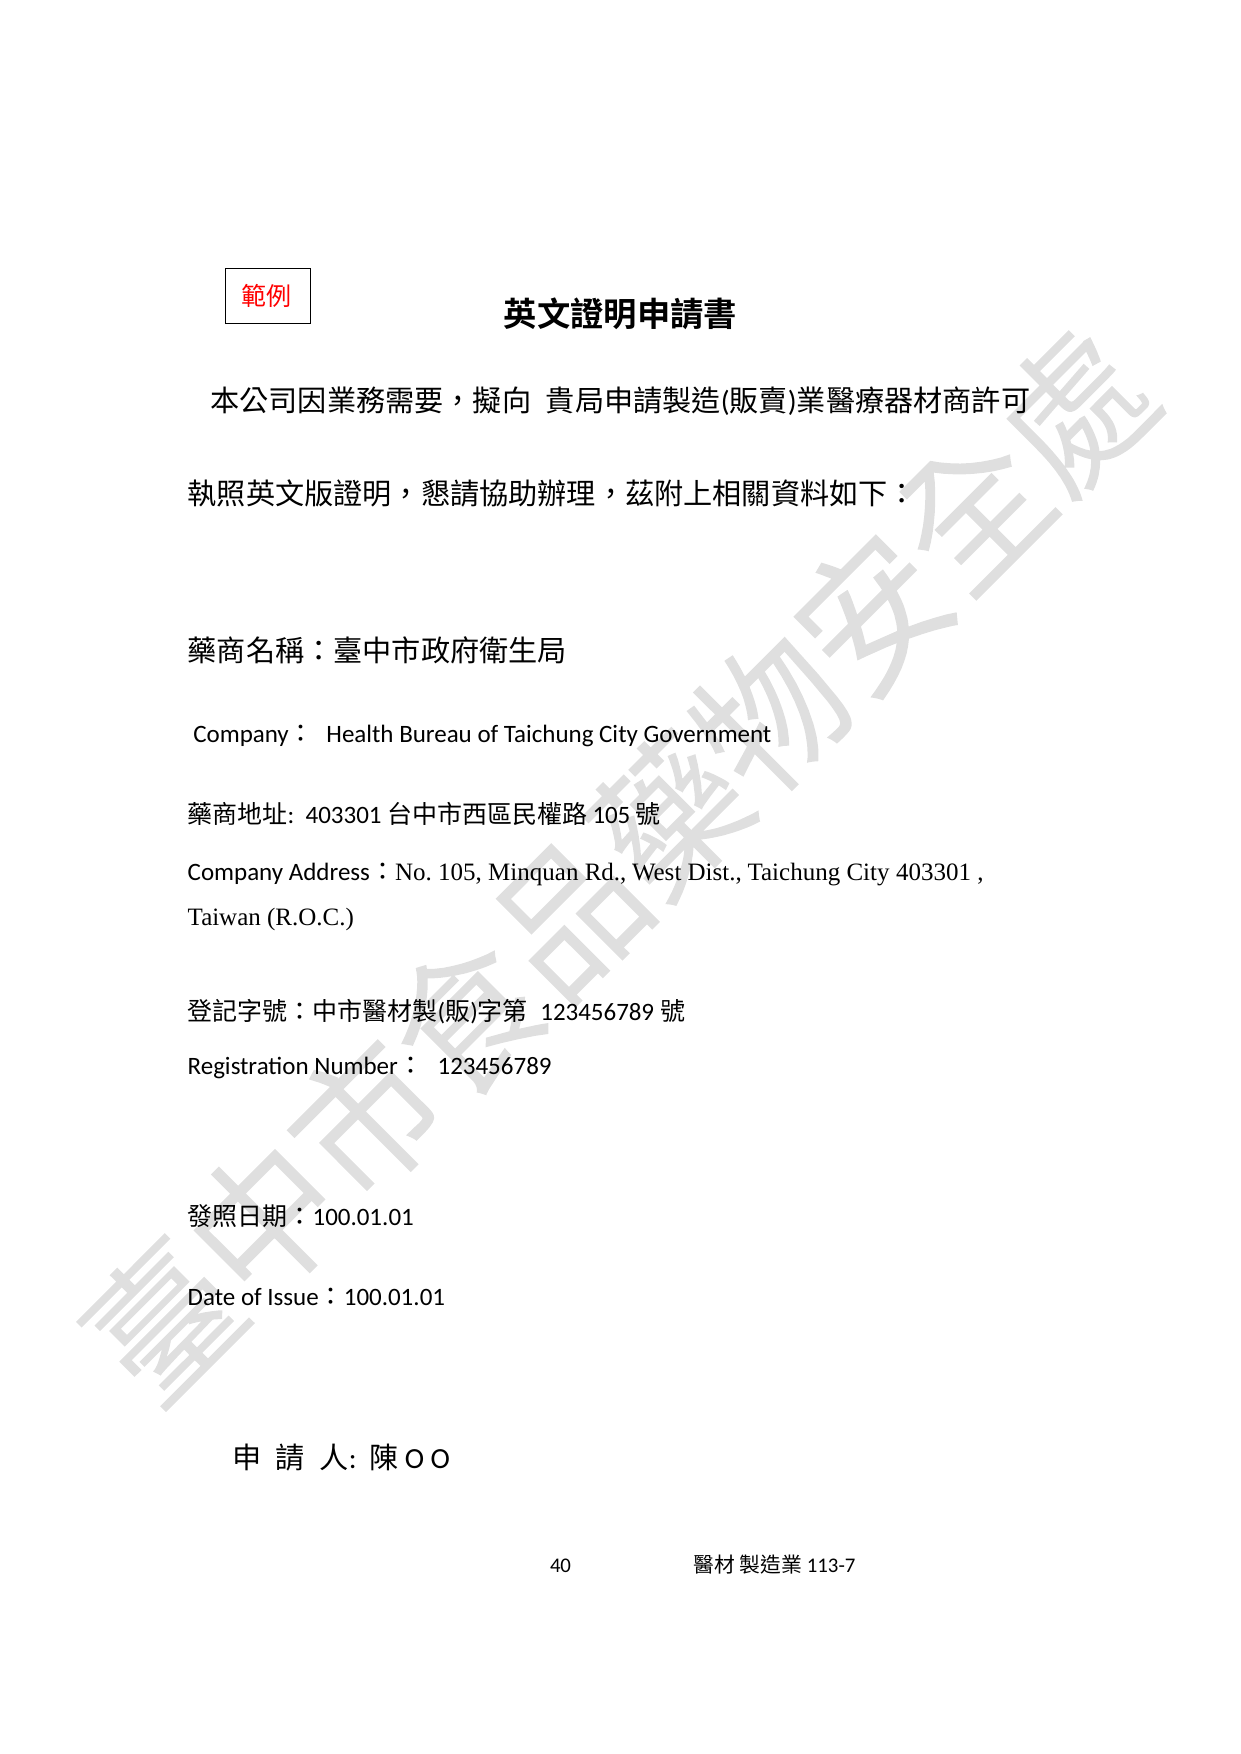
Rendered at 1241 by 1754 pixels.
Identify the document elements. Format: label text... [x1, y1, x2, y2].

text 發照日期：100.01.01 [210, 1203, 265, 1235]
text 登記字號：中市醫材製(販)字第 123456789 號 [425, 991, 456, 1013]
text Date of Issue：100.01.01 [187, 1253, 1053, 1316]
text Registration Number： 123456789 [462, 1045, 1053, 1082]
text [862, 607, 897, 644]
text 登記字號：中市醫材製(販)字第 123456789 號 [463, 1007, 492, 1027]
text Company Address：No. 105, Minquan Rd., West Dist., Taichung City 403301 , Taiwan (R.O.C.) [512, 860, 569, 918]
text 申 請 人: 陳O O [232, 1414, 1053, 1476]
text 發照日期：100.01.01 [226, 1172, 250, 1184]
text Company Address：No. 105, Minquan Rd., West Dist., Taichung City 403301 , Taiwan (R.O.C.) [537, 852, 1053, 931]
text 登記字號：中市醫材製(販)字第 123456789 號 [499, 991, 1053, 1027]
text 英文證明申請書 [187, 270, 1053, 333]
text 發照日期：100.01.01 [284, 1172, 1053, 1235]
text Company Address：No. 105, Minquan Rd., West Dist., Taichung City 403301 , Taiwan (R.O.C.) [592, 892, 638, 931]
text 範例 [241, 277, 295, 313]
text 發照日期：100.01.01 [187, 1172, 229, 1235]
text Company： Health Bureau of Taichung City Government [706, 690, 807, 753]
text 藥商地址: 403301 台中市西區民權路105號 [187, 771, 1053, 833]
text Company Address：No. 105, Minquan Rd., West Dist., Taichung City 403301 , Taiwan (R.O.C.) [187, 852, 541, 931]
text Company： Health Bureau of Taichung City Government [801, 690, 1053, 753]
text 藥商名稱：臺中市政府衛生局 [187, 607, 896, 669]
text 英文證明申請書 [226, 269, 310, 323]
text Registration Number： 123456789 [187, 1045, 370, 1082]
text Company： Health Bureau of Taichung City Government [187, 690, 714, 753]
text 登記字號：中市醫材製(販)字第 123456789 號 [187, 991, 416, 1027]
text [902, 607, 1053, 669]
text Registration Number： 123456789 [352, 1045, 472, 1082]
text 發照日期：100.01.01 [247, 1172, 302, 1220]
text 本公司因業務需要，擬向 貴局申請製造(販賣)業醫療器材商許可執照英文版證明，懇請協助辦理，茲附上相關資料如下： [187, 357, 1053, 513]
